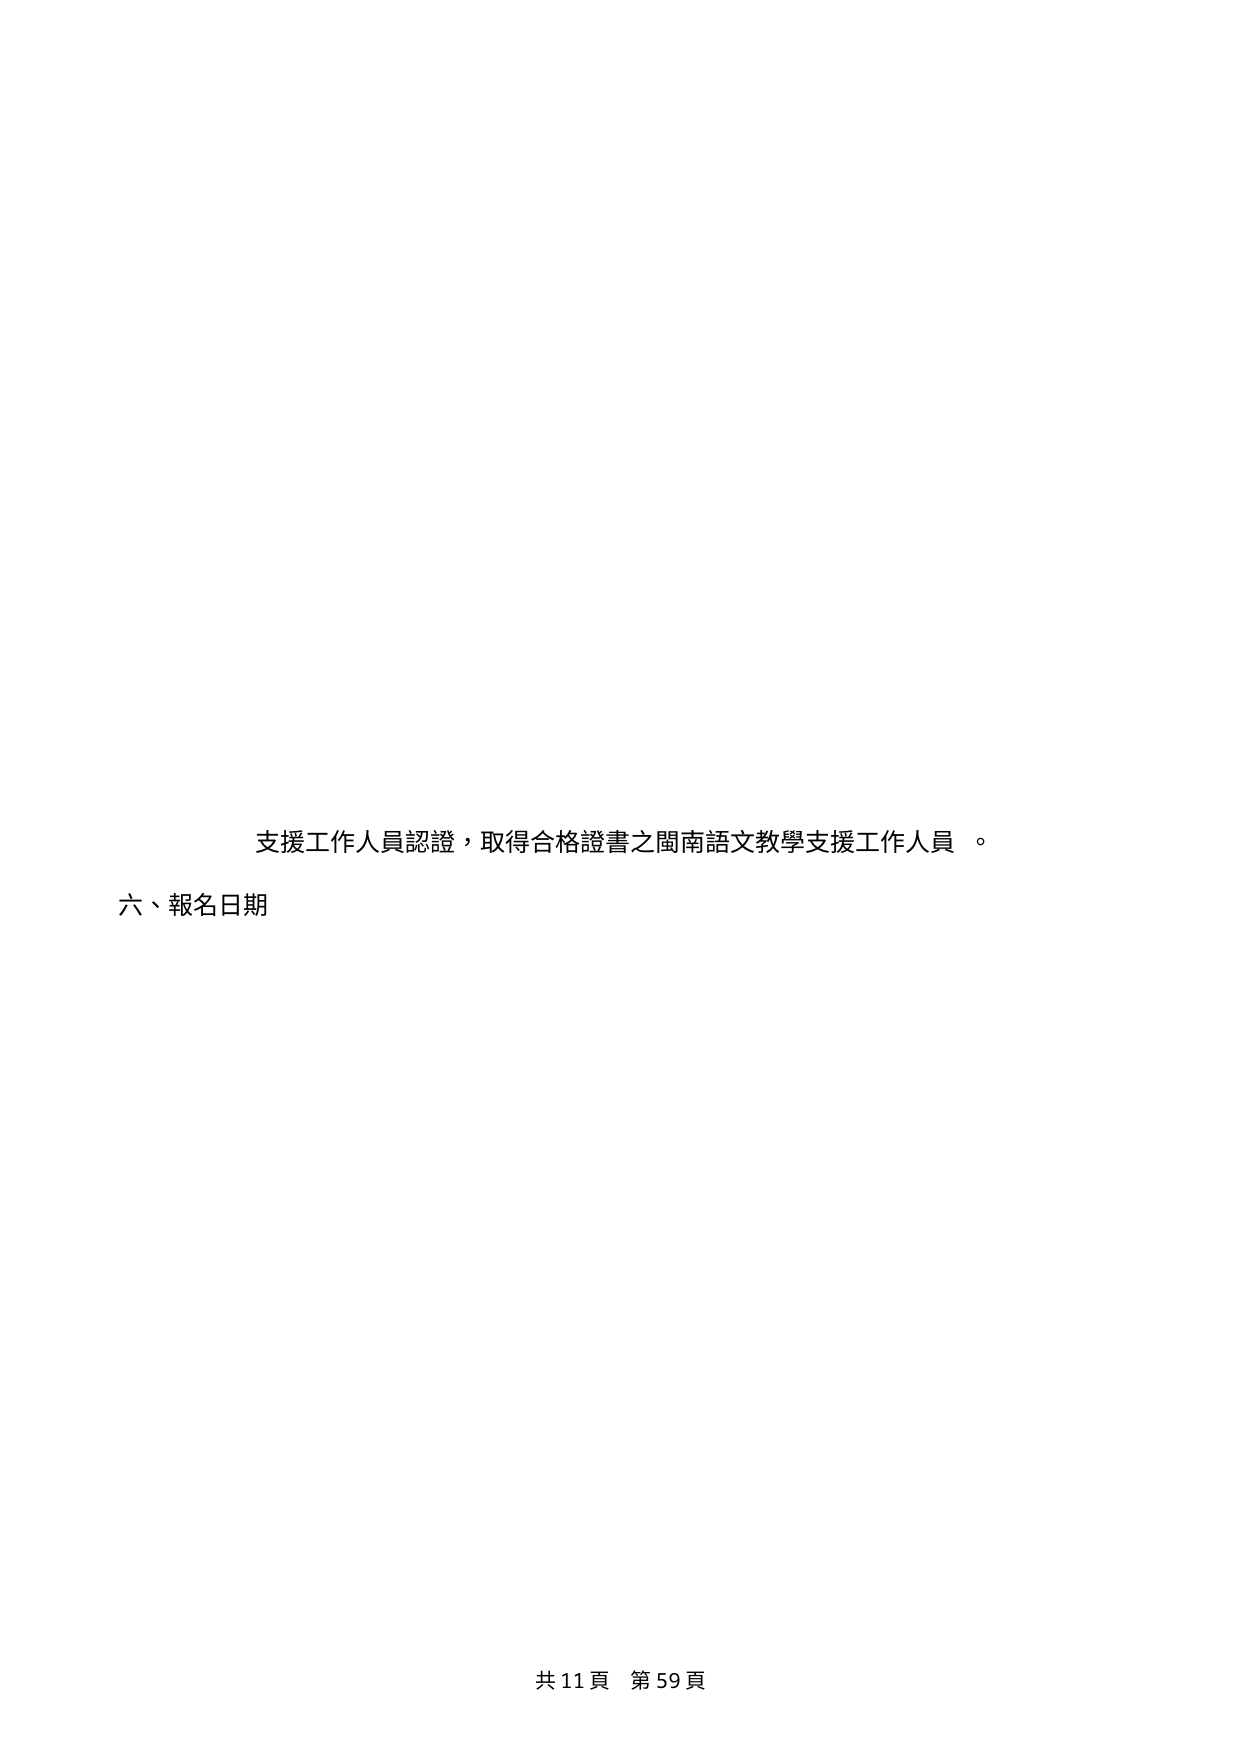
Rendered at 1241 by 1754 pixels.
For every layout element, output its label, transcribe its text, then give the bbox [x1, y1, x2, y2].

text 六、報名日期 [118, 862, 1122, 924]
text 支援工作人員認證，取得合格證書之閩南語文教學支援工作人員 。 [131, 799, 1122, 862]
